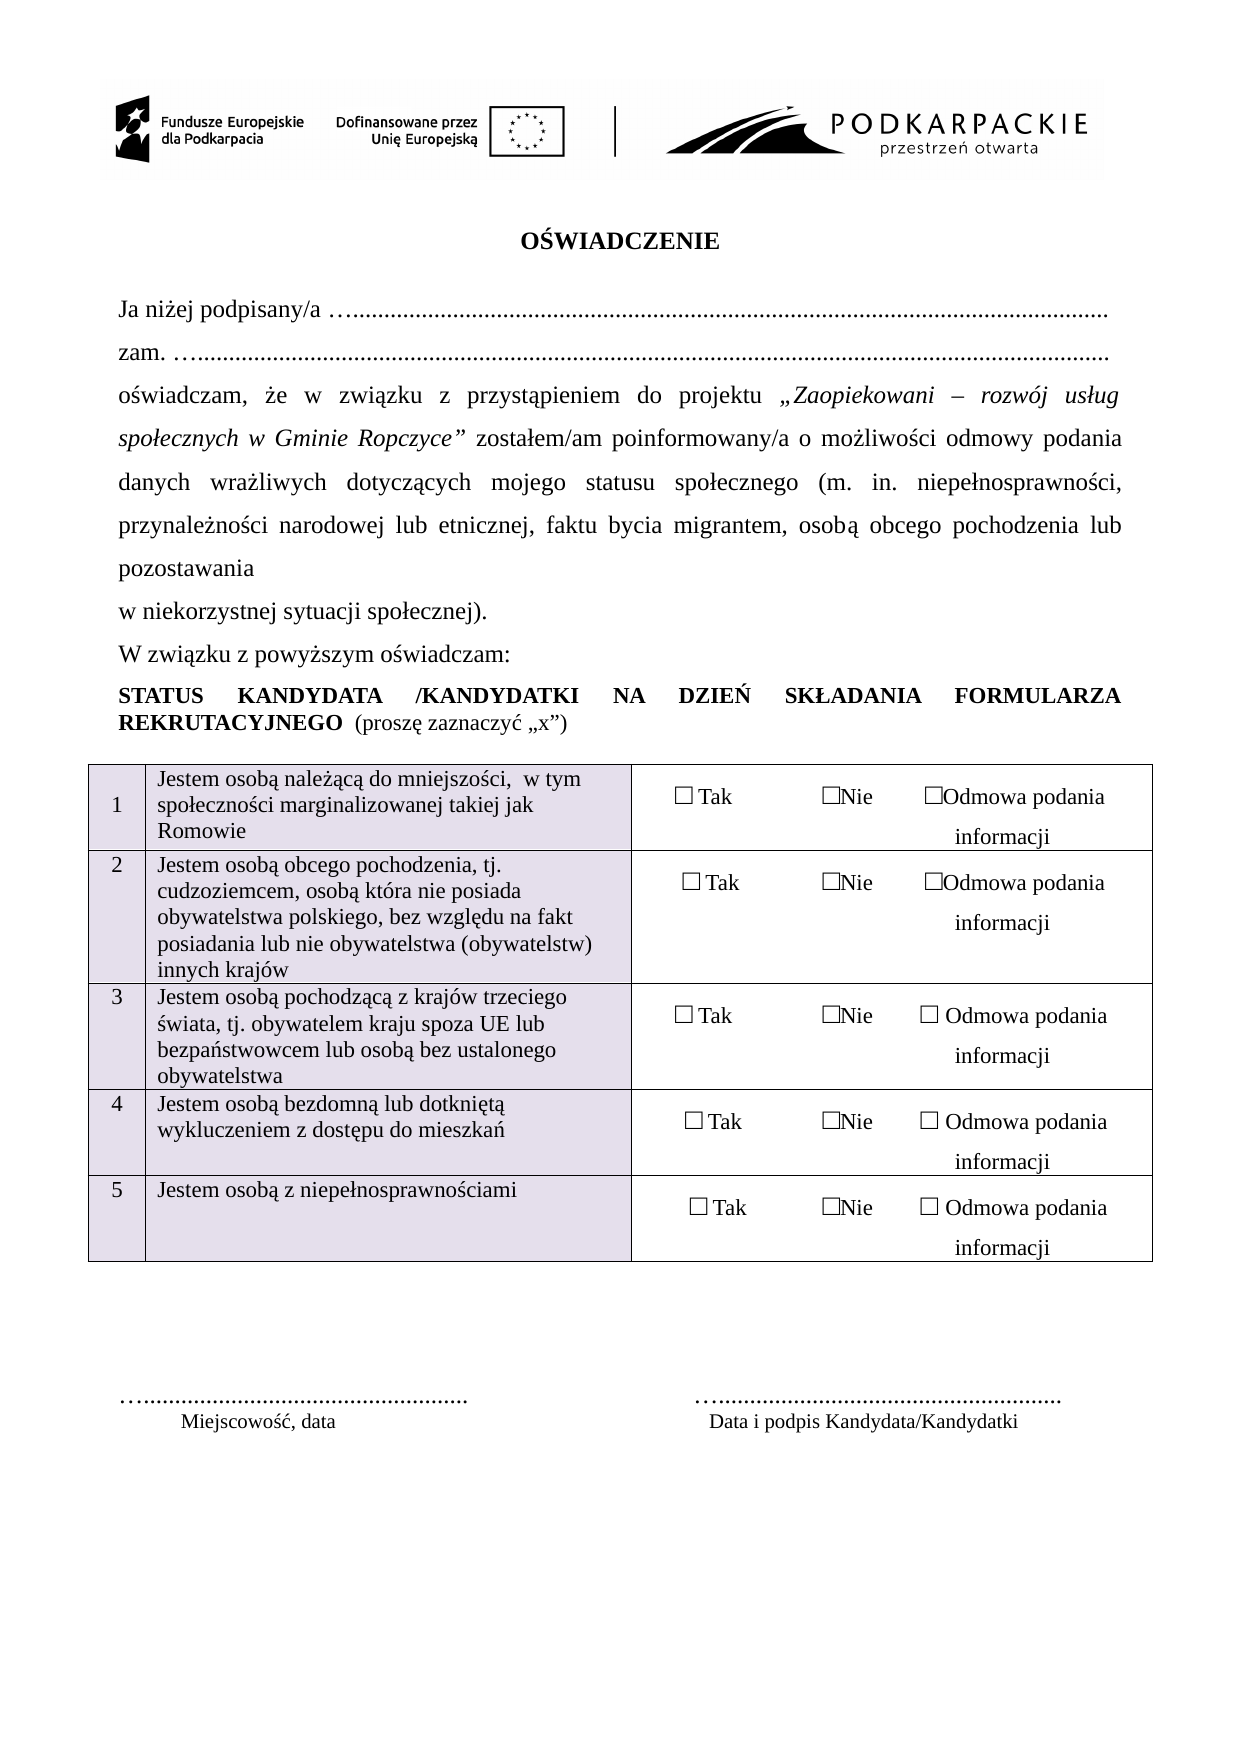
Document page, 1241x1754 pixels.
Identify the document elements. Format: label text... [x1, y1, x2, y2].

text Miejscowość, data Data i podpis Kandydata/Kandydatki [118, 1409, 1122, 1433]
table_cell Jestem osobą bezdomną lub dotkniętą wykluczeniem z dostępu do mieszkań [146, 1090, 631, 1175]
table_cell Jestem osobą pochodzącą z krajów trzeciego świata, tj. obywatelem kraju spoza UE lub bezpaństwowcem lub osobą bez ustalonego obywatelstwa [146, 984, 631, 1089]
table_cell 3 [89, 984, 145, 1089]
table_cell □ Tak □Nie □ Odmowa podania informacji [632, 984, 1152, 1089]
table_header □ Tak □Nie □Odmowa podania informacji [632, 765, 1152, 849]
table_cell □ Tak □Nie □ Odmowa podania informacji [632, 1176, 1152, 1261]
table_cell Jestem osobą z niepełnosprawnościami [146, 1176, 631, 1261]
text Ja niżej podpisany/a …......................................................................................................................... [118, 294, 1122, 323]
table_cell □ Tak □Nie □ Odmowa podania informacji [632, 1090, 1152, 1175]
table_header Jestem osobą należącą do mniejszości, w tym społeczności marginalizowanej takiej jak Romowie [146, 765, 631, 849]
text ….................................................... …....................................................... [118, 1380, 1122, 1409]
table_cell 4 [89, 1090, 145, 1175]
table_header 1 [89, 765, 145, 849]
table_cell 5 [89, 1176, 145, 1261]
picture [100, 79, 1104, 180]
text STATUS KANDYDATA /KANDYDATKI NA DZIEŃ SKŁADANIA FORMULARZA REKRUTACYJNEGO (proszę zaznaczyć „x”) [118, 682, 1122, 735]
text W związku z powyższym oświadczam: [118, 639, 1122, 668]
table_cell 2 [89, 851, 145, 982]
table_cell □ Tak □Nie □Odmowa podania informacji [632, 851, 1152, 982]
text zam. ….................................................................................................................................................. [118, 337, 1122, 366]
table_cell Jestem osobą obcego pochodzenia, tj. cudzoziemcem, osobą która nie posiada obywatelstwa polskiego, bez względu na fakt posiadania lub nie obywatelstwa (obywatelstw) innych krajów [146, 851, 631, 982]
text oświadczam, że w związku z przystąpieniem do projektu „Zaopiekowani – rozwój usług społecznych w Gminie Ropczyce” zostałem/am poinformowany/a o możliwości odmowy podania danych wrażliwych dotyczących mojego statusu społecznego (m. in. niepełnosprawności, przynależności narodowej lub etnicznej, faktu bycia migrantem, osobą obcego pochodzenia lub pozostawania w niekorzystnej sytuacji społecznej). [118, 380, 1122, 625]
text OŚWIADCZENIE [118, 226, 1122, 254]
